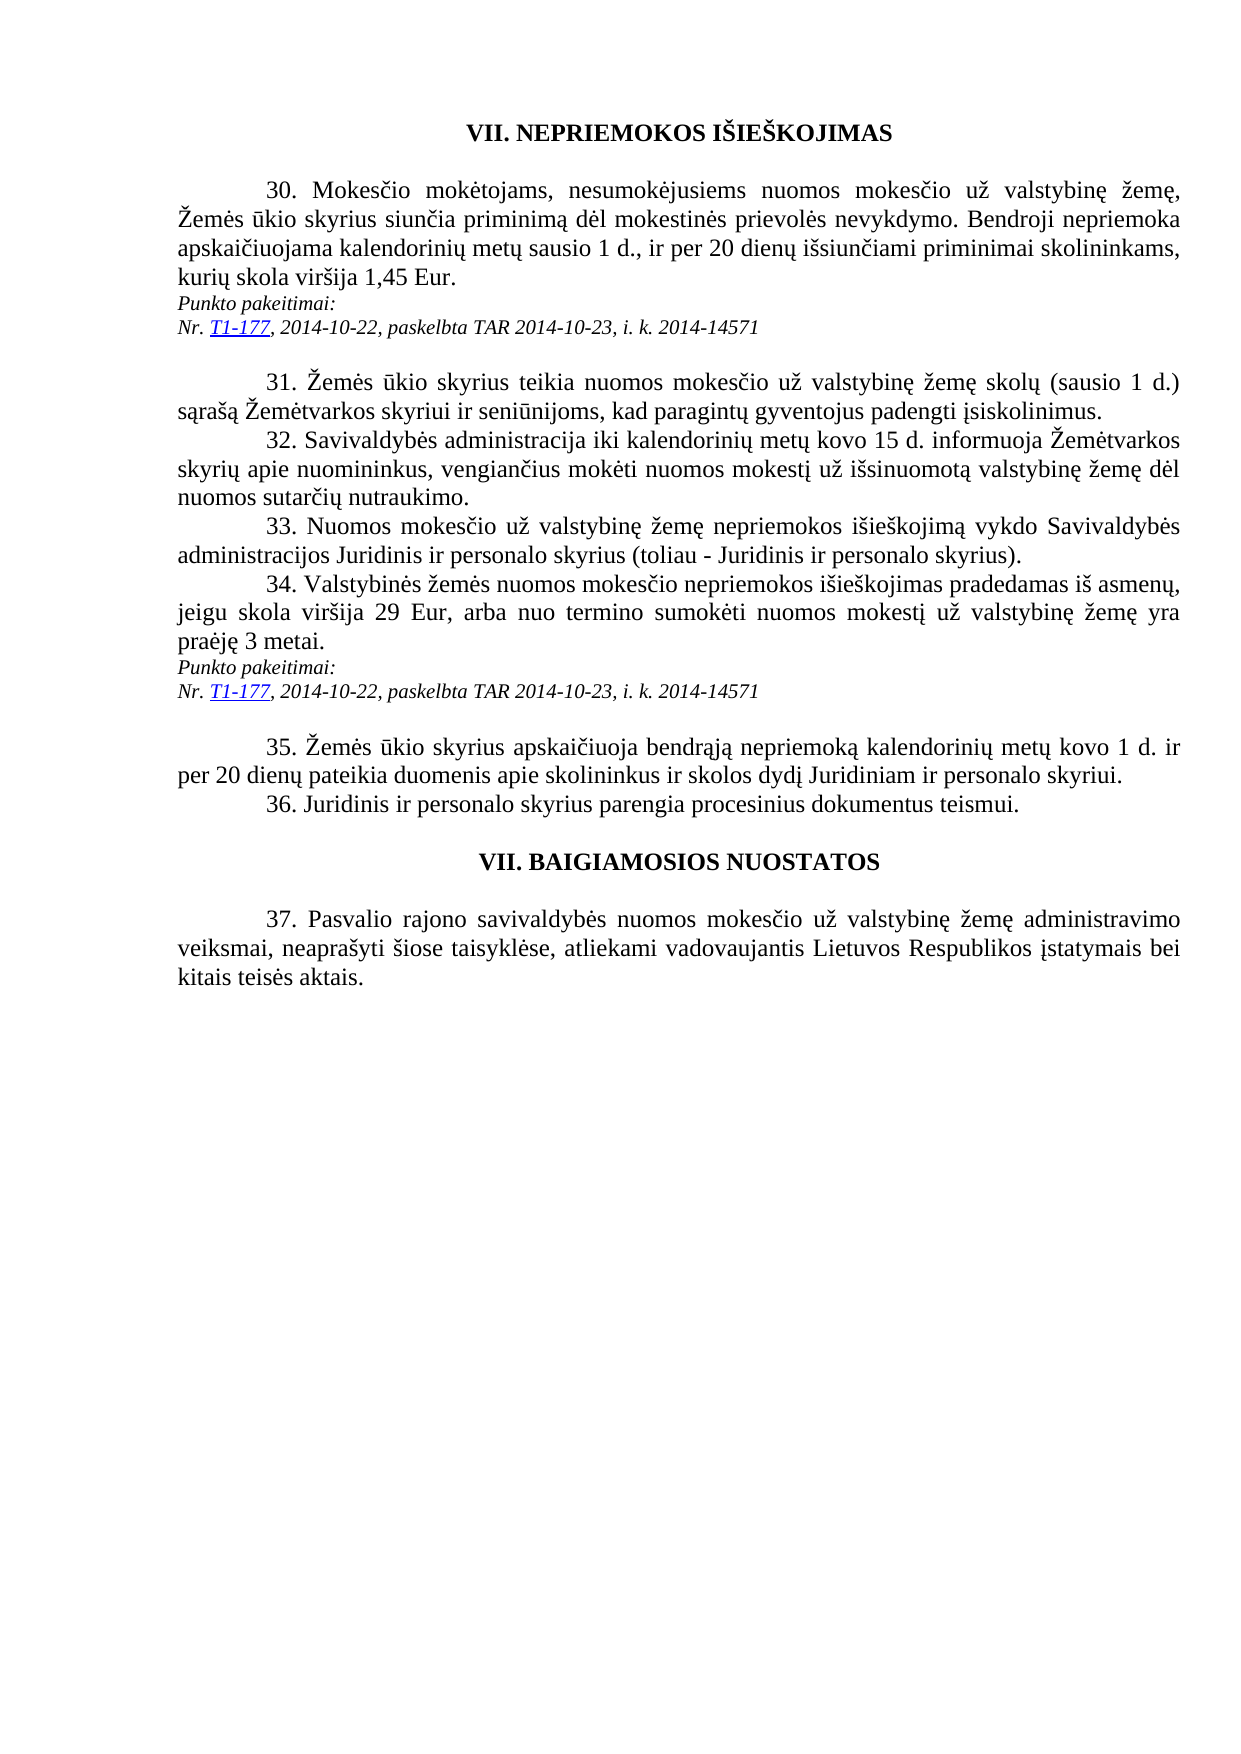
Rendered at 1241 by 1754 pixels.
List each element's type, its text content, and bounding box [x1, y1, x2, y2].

text Punkto pakeitimai: [177, 291, 1181, 315]
text 31. Žemės ūkio skyrius teikia nuomos mokesčio už valstybinę žemę skolų (sausio 1 d.) sąrašą Žemėtvarkos skyriui ir seniūnijoms, kad paragintų gyventojus padengti įsiskolinimus. [177, 367, 1181, 425]
text VII. BAIGIAMOSIOS NUOSTATOS [177, 847, 1181, 876]
text 33. Nuomos mokesčio už valstybinę žemę nepriemokos išieškojimą vykdo Savivaldybės administracijos Juridinis ir personalo skyrius (toliau - Juridinis ir personalo skyrius). [177, 511, 1181, 569]
text Punkto pakeitimai: [177, 655, 1181, 679]
text Nr. T1-177, 2014-10-22, paskelbta TAR 2014-10-23, i. k. 2014-14571 [177, 679, 1181, 703]
text 32. Savivaldybės administracija iki kalendorinių metų kovo 15 d. informuoja Žemėtvarkos skyrių apie nuomininkus, vengiančius mokėti nuomos mokestį už išsinuomotą valstybinę žemę dėl nuomos sutarčių nutraukimo. [177, 425, 1181, 511]
text 37. Pasvalio rajono savivaldybės nuomos mokesčio už valstybinę žemę administravimo veiksmai, neaprašyti šiose taisyklėse, atliekami vadovaujantis Lietuvos Respublikos įstatymais bei kitais teisės aktais. [177, 904, 1181, 991]
text 30. Mokesčio mokėtojams, nesumokėjusiems nuomos mokesčio už valstybinę žemę, Žemės ūkio skyrius siunčia priminimą dėl mokestinės prievolės nevykdymo. Bendroji nepriemoka apskaičiuojama kalendorinių metų sausio 1 d., ir per 20 dienų išsiunčiami priminimai skolininkams, kurių skola viršija 1,45 Eur. [177, 176, 1181, 291]
text 34. Valstybinės žemės nuomos mokesčio nepriemokos išieškojimas pradedamas iš asmenų, jeigu skola viršija 29 Eur, arba nuo termino sumokėti nuomos mokestį už valstybinę žemę yra praėję 3 metai. [177, 569, 1181, 655]
text Nr. T1-177, 2014-10-22, paskelbta TAR 2014-10-23, i. k. 2014-14571 [177, 315, 1181, 339]
text VII. NEPRIEMOKOS IŠIEŠKOJIMAS [177, 118, 1181, 147]
text 35. Žemės ūkio skyrius apskaičiuoja bendrąją nepriemoką kalendorinių metų kovo 1 d. ir per 20 dienų pateikia duomenis apie skolininkus ir skolos dydį Juridiniam ir personalo skyriui. [177, 732, 1181, 789]
text 36. Juridinis ir personalo skyrius parengia procesinius dokumentus teismui. [177, 789, 1181, 818]
